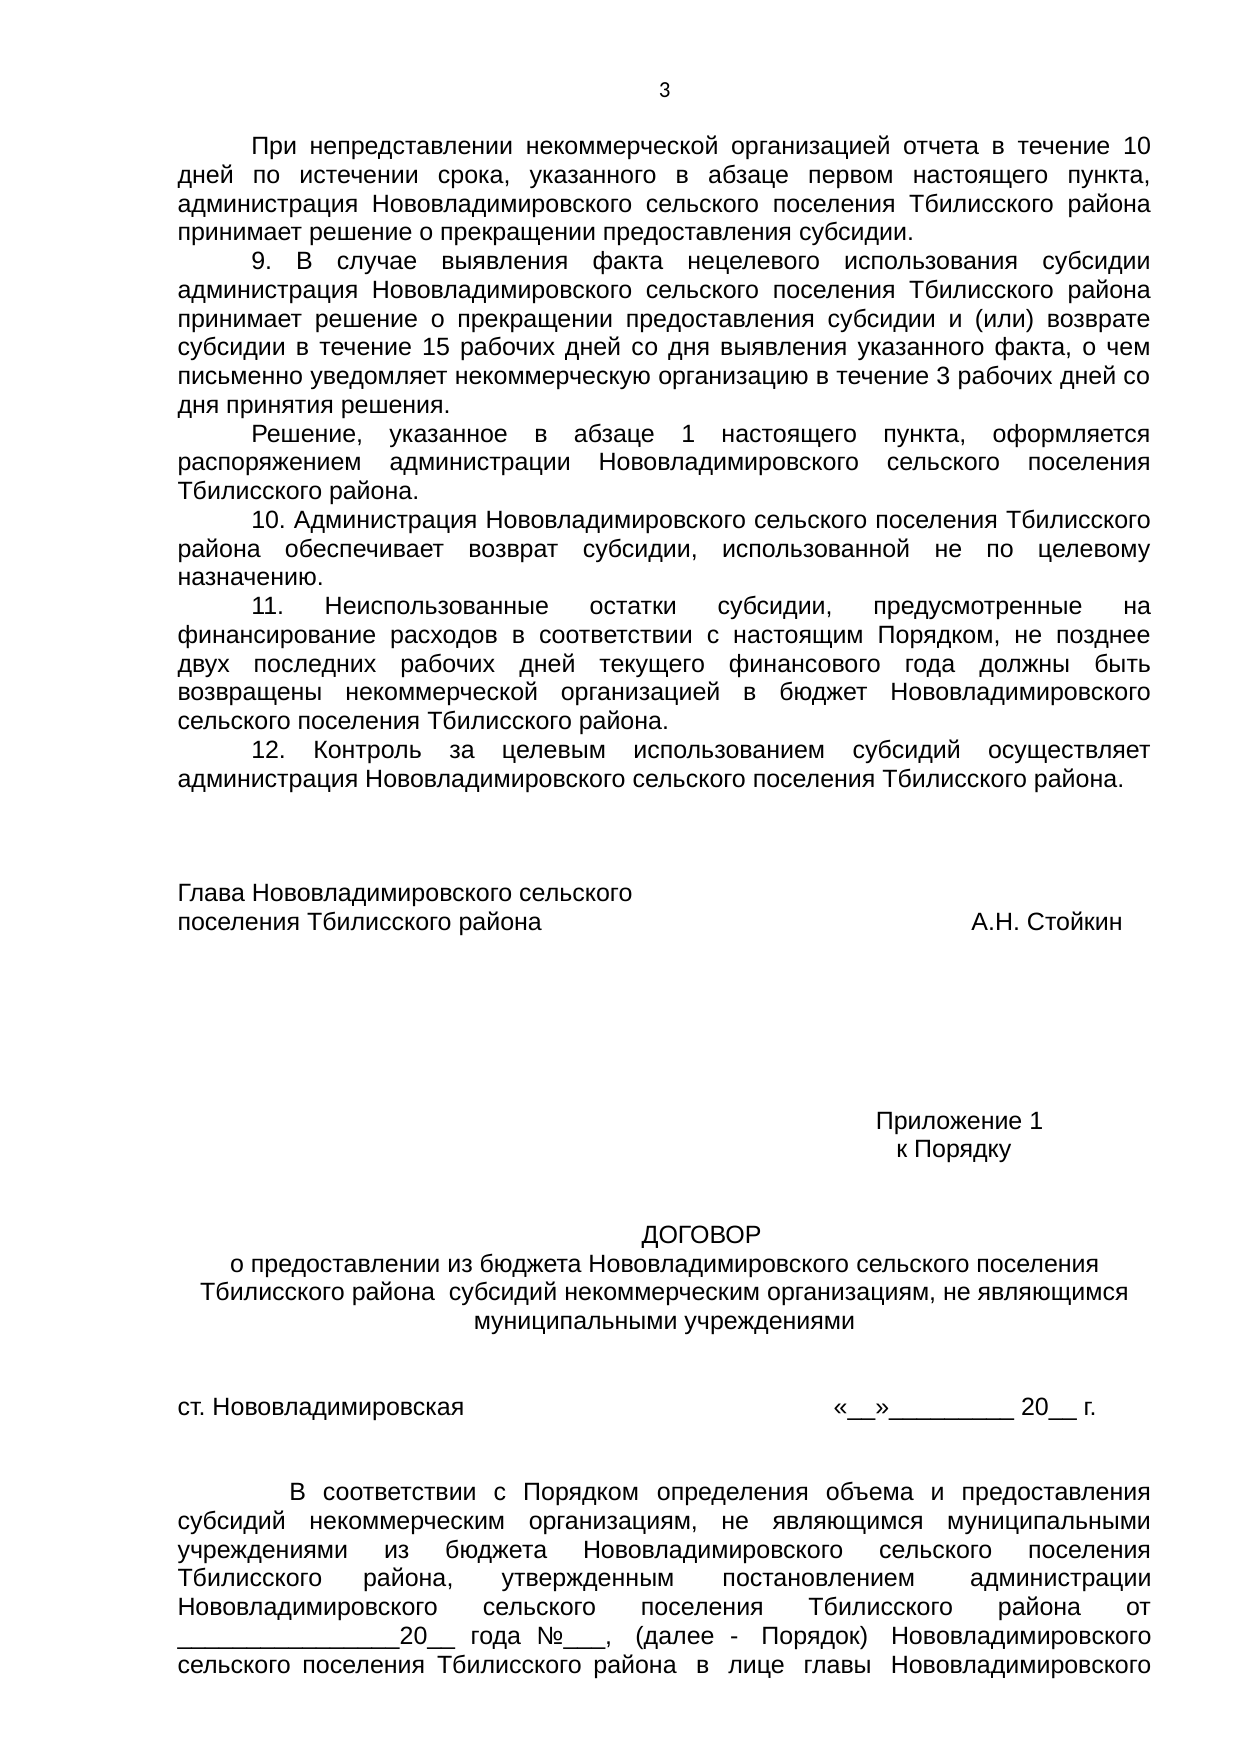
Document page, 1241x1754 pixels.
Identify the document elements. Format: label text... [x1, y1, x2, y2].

text о предоставлении из бюджета Нововладимировского сельского поселения Тбилисского района субсидий некоммерческим организациям, не являющимся муниципальными учреждениями [177, 1249, 1152, 1335]
text Глава Нововладимировского сельского [177, 878, 1152, 907]
text ДОГОВОР [177, 1220, 1152, 1249]
text 10. Администрация Нововладимировского сельского поселения Тбилисского района обеспечивает возврат субсидии, использованной не по целевому назначению. [177, 505, 1152, 591]
text 12. Контроль за целевым использованием субсидий осуществляет администрация Нововладимировского сельского поселения Тбилисского района. [177, 735, 1152, 792]
text к Порядку [619, 1134, 1152, 1163]
text поселения Тбилисского района А.Н. Стойкин [177, 907, 1152, 935]
text В соответствии с Порядком определения объема и предоставления субсидий некоммерческим организациям, не являющимся муниципальными учреждениями из бюджета Нововладимировского сельского поселения Тбилисского района, утвержденным постановлением администрации Нововладимировского сельского поселения Тбилисского района от ________________20__ года №___, (далее - Порядок) Нововладимировского сельского поселения Тбилисского района в лице главы Нововладимировского [177, 1477, 1152, 1678]
text Решение, указанное в абзаце 1 настоящего пункта, оформляется распоряжением администрации Нововладимировского сельского поселения Тбилисского района. [177, 418, 1152, 505]
text Приложение 1 [693, 1106, 1152, 1134]
text При непредставлении некоммерческой организацией отчета в течение 10 дней по истечении срока, указанного в абзаце первом настоящего пункта, администрация Нововладимировского сельского поселения Тбилисского района принимает решение о прекращении предоставления субсидии. [177, 131, 1152, 246]
text ст. Нововладимировская «__»_________ 20__ г. [177, 1392, 1152, 1420]
text 11. Неиспользованные остатки субсидии, предусмотренные на финансирование расходов в соответствии с настоящим Порядком, не позднее двух последних рабочих дней текущего финансового года должны быть возвращены некоммерческой организацией в бюджет Нововладимировского сельского поселения Тбилисского района. [177, 591, 1152, 735]
text 9. В случае выявления факта нецелевого использования субсидии администрация Нововладимировского сельского поселения Тбилисского района принимает решение о прекращении предоставления субсидии и (или) возврате субсидии в течение 15 рабочих дней со дня выявления указанного факта, о чем письменно уведомляет некоммерческую организацию в течение 3 рабочих дней со дня принятия решения. [177, 246, 1152, 418]
